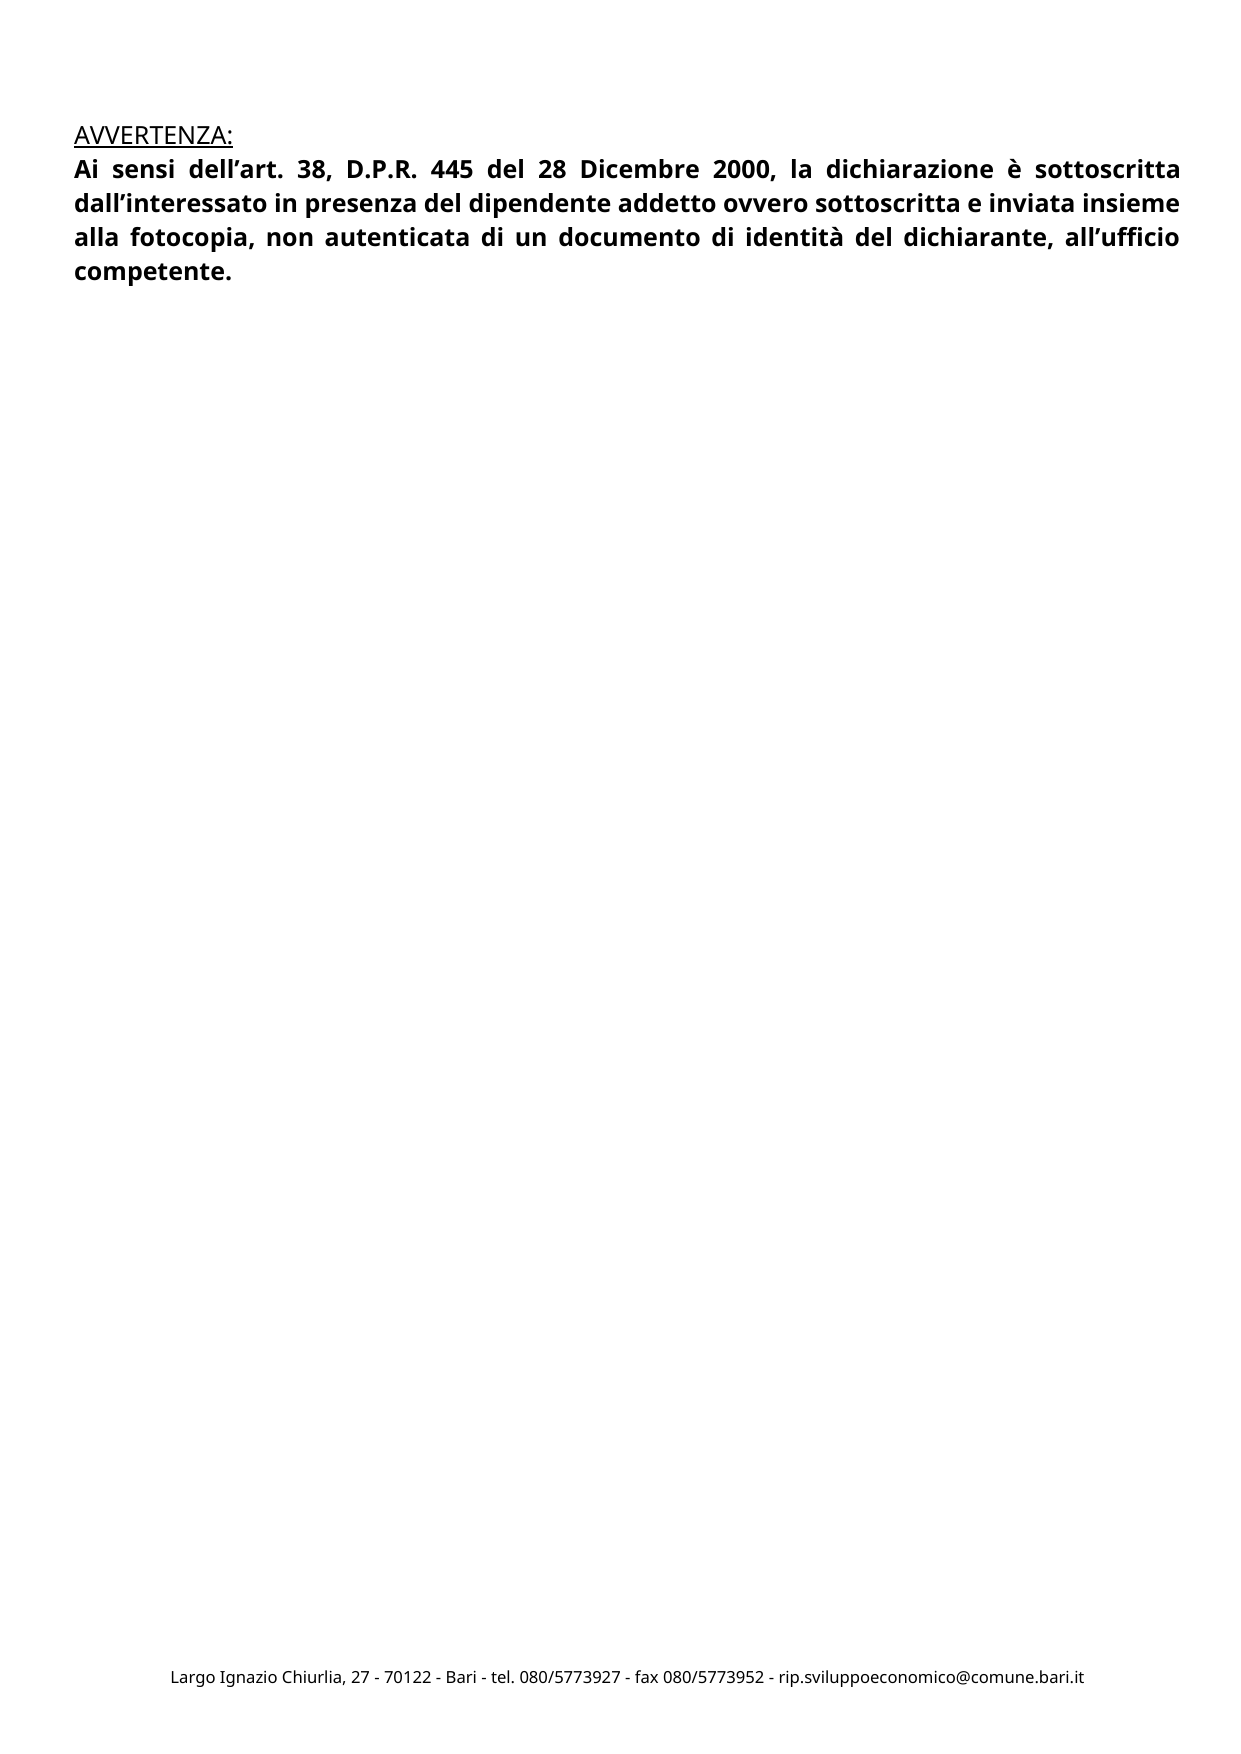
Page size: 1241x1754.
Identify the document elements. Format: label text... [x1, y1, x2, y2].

text Ai sensi dell’art. 38, D.P.R. 445 del 28 Dicembre 2000, la dichiarazione è sottoscritta dall’interessato in presenza del dipendente addetto ovvero sottoscritta e inviata insieme alla fotocopia, non autenticata di un documento di identità del dichiarante, all’ufficio competente. [74, 151, 1182, 288]
text AVVERTENZA: [74, 117, 1182, 151]
